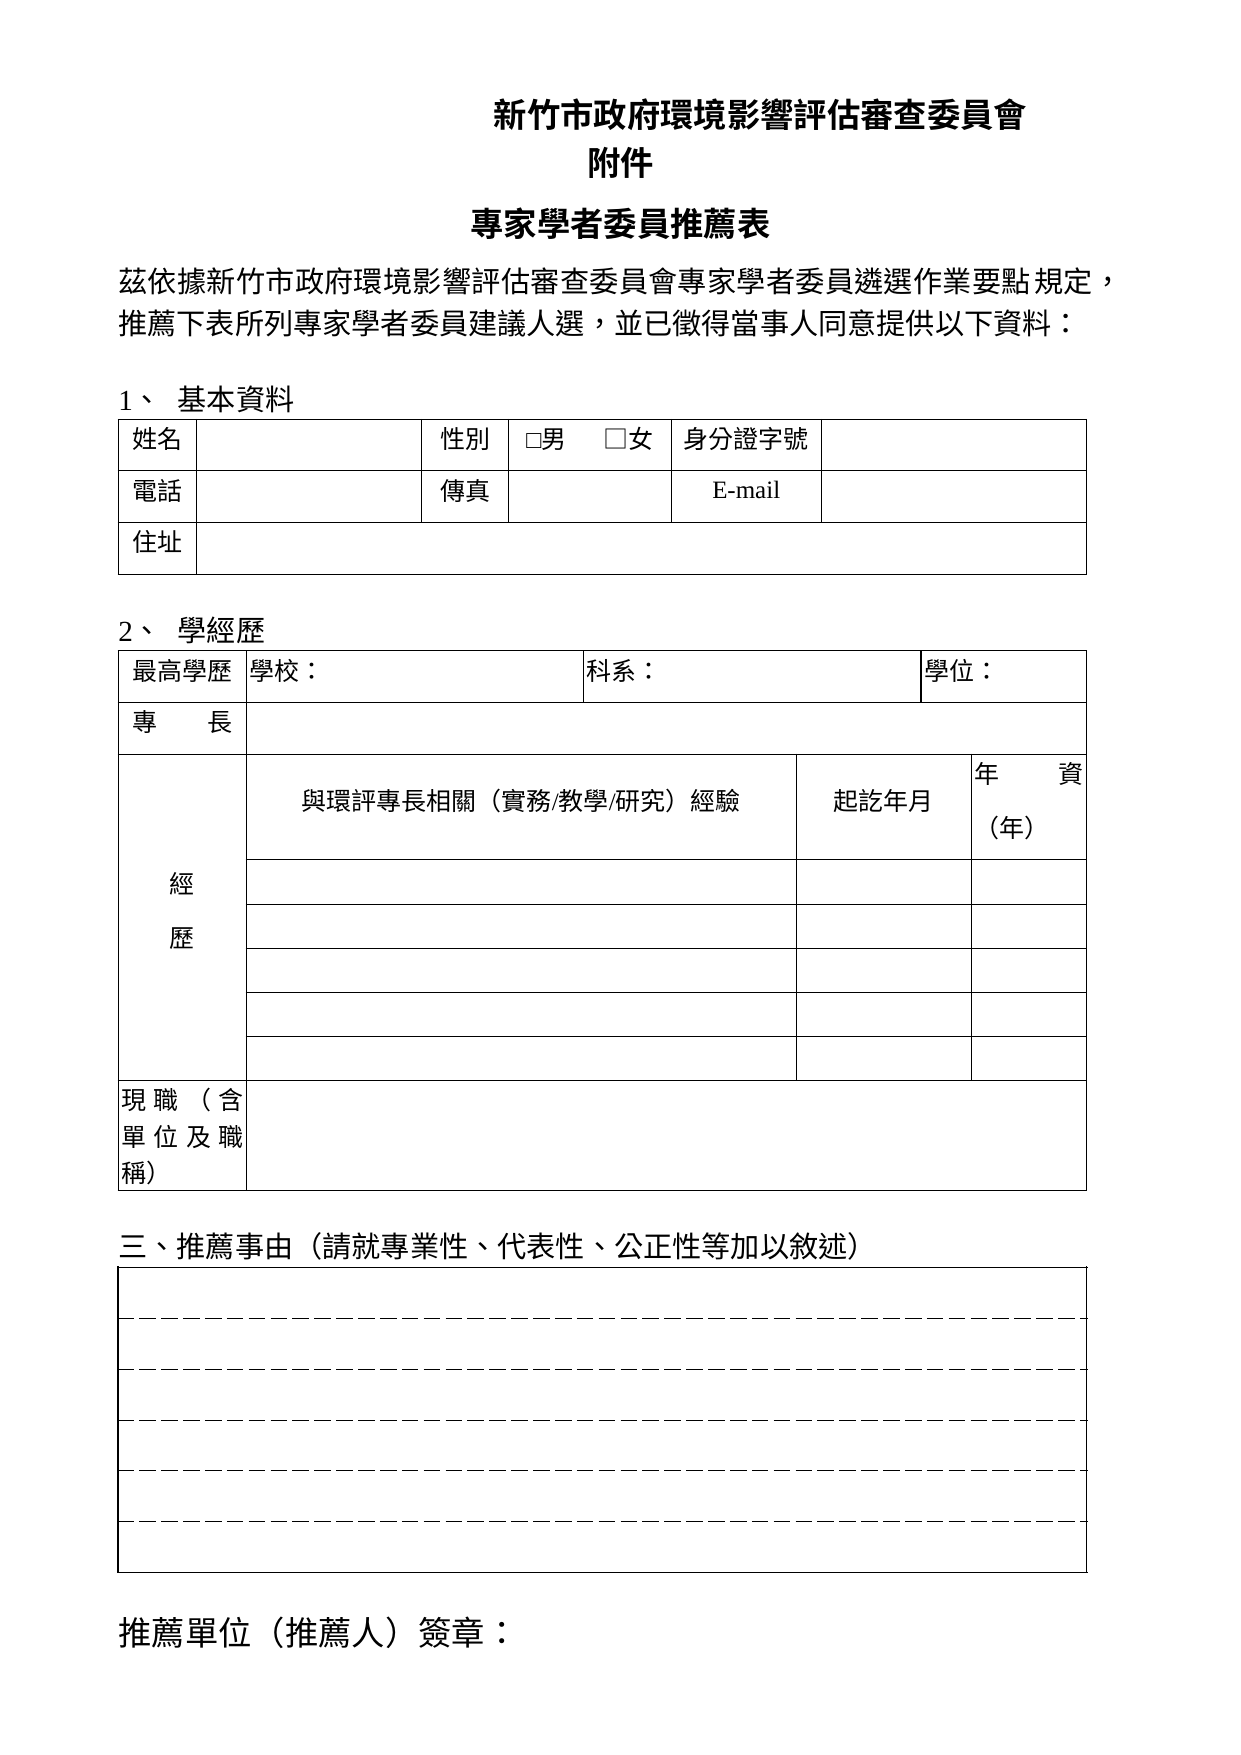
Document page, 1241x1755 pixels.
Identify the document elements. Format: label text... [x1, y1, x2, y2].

table_cell [247, 949, 796, 992]
table_header [119, 1268, 1086, 1318]
table_cell [797, 905, 971, 947]
table_cell [247, 993, 796, 1036]
table_cell [119, 1470, 1086, 1521]
text 專家學者委員推薦表 [118, 198, 1122, 246]
table_cell [797, 993, 971, 1036]
table_cell 傳真 [422, 471, 508, 522]
table_cell [247, 1081, 1086, 1189]
text 推薦單位（推薦人）簽章： [118, 1607, 1122, 1655]
table_cell [247, 860, 796, 903]
table_cell 現職（含單位及職稱） [119, 1081, 246, 1189]
table_header 姓名 [119, 420, 196, 470]
table_cell [197, 523, 1086, 573]
table_header 科系： [584, 651, 920, 702]
table_cell [119, 1420, 1086, 1470]
list 學經歷 [118, 608, 1122, 650]
table_cell [509, 471, 671, 522]
table_cell [972, 860, 1086, 903]
table_cell [119, 1369, 1086, 1419]
table_cell [247, 703, 1086, 753]
table_header 學位： [922, 651, 1086, 702]
table_cell 住址 [119, 523, 196, 573]
table_cell E-mail [672, 471, 821, 522]
table_cell 經 歷 [119, 755, 246, 1080]
table_cell [972, 993, 1086, 1036]
text 茲依據新竹市政府環境影響評估審查委員會專家學者委員遴選作業要點規定，推薦下表所列專家學者委員建議人選，並已徵得當事人同意提供以下資料： [118, 258, 1122, 343]
table_cell [247, 905, 796, 947]
table_cell 年資（年） [972, 755, 1086, 859]
table_header □男 □女 [509, 420, 671, 470]
table_cell [797, 1037, 971, 1080]
table_cell 起訖年月 [797, 755, 971, 859]
table_header 性別 [422, 420, 508, 470]
table_header 學校： [247, 651, 583, 702]
table_cell [119, 1521, 1086, 1572]
table_cell [197, 471, 421, 522]
text 三、推薦事由（請就專業性、代表性、公正性等加以敘述） [118, 1224, 1122, 1266]
table_cell 與環評專長相關（實務/教學/研究）經驗 [247, 755, 796, 859]
table_header 最高學歷 [119, 651, 246, 702]
table_header [197, 420, 421, 470]
table_cell [119, 1318, 1086, 1369]
table_cell [797, 860, 971, 903]
table_cell [822, 471, 1086, 522]
list 基本資料 [118, 376, 1122, 419]
table_cell [972, 1037, 1086, 1080]
table_header 身分證字號 [672, 420, 821, 470]
table_cell [797, 949, 971, 992]
table_cell [972, 949, 1086, 992]
table_cell 電話 [119, 471, 196, 522]
table_header [822, 420, 1086, 470]
table_cell [972, 905, 1086, 947]
table_cell 專 長 [119, 703, 246, 753]
text 新竹市政府環境影響評估審查委員會 附件 [118, 89, 1122, 185]
table_cell [247, 1037, 796, 1080]
